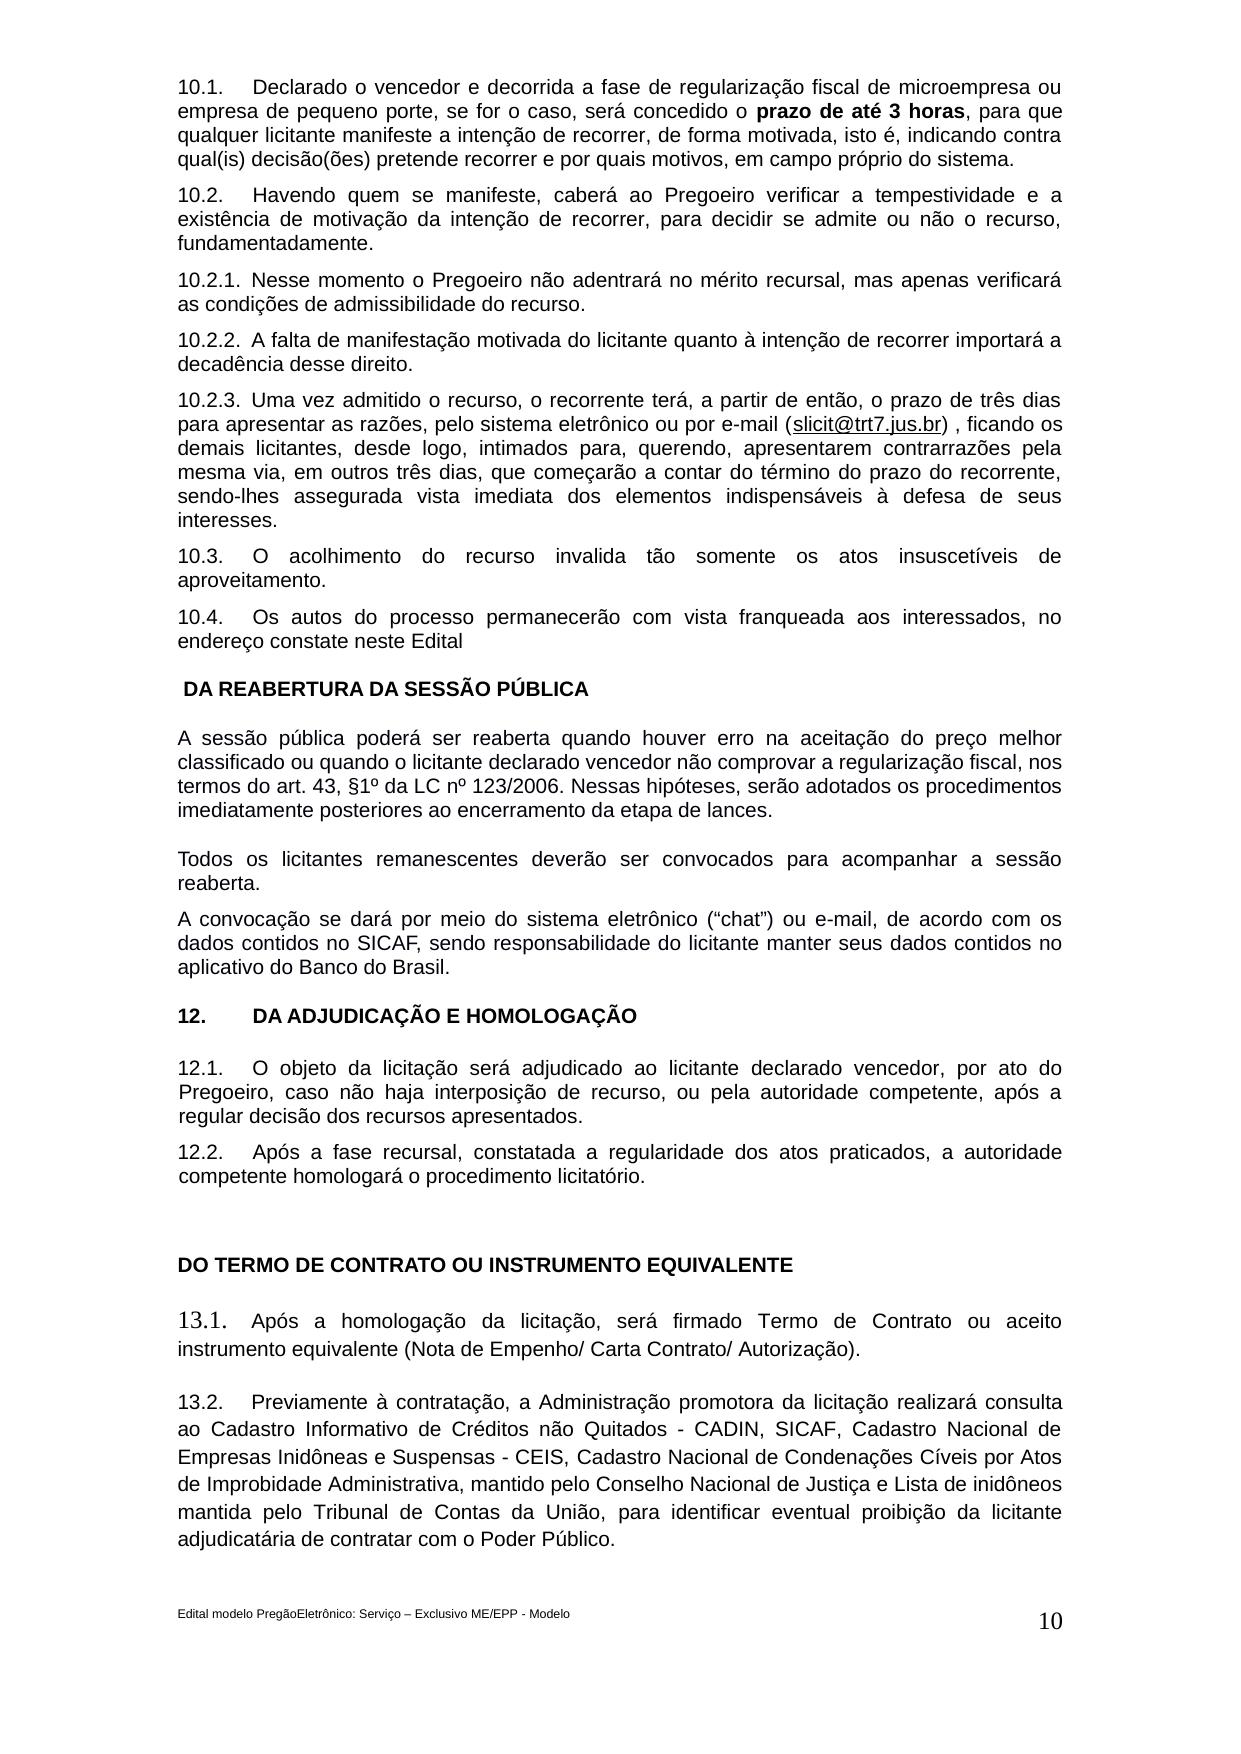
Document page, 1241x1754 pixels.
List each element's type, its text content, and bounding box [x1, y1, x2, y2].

list Após a homologação da licitação, será firmado Termo de Contrato ou aceito instrumento equivalente (Nota de Empenho/ Carta Contrato/ Autorização). [177, 1305, 1063, 1361]
list Após a fase recursal, constatada a regularidade dos atos praticados, a autoridade competente homologará o procedimento licitatório. [177, 1140, 1063, 1188]
subtitle DA REABERTURA DA SESSÃO PÚBLICA [177, 677, 1063, 701]
list O acolhimento do recurso invalida tão somente os atos insuscetíveis de aproveitamento. [177, 544, 1063, 592]
subtitle A convocação se dará por meio do sistema eletrônico (“chat”) ou e-mail, de acordo com os dados contidos no SICAF, sendo responsabilidade do licitante manter seus dados contidos no aplicativo do Banco do Brasil. [177, 907, 1063, 979]
list Os autos do processo permanecerão com vista franqueada aos interessados, no endereço constate neste Edital [177, 604, 1063, 652]
list A falta de manifestação motivada do licitante quanto à intenção de recorrer importará a decadência desse direito. [177, 328, 1063, 376]
subtitle 12. DA ADJUDICAÇÃO E HOMOLOGAÇÃO [177, 1003, 1063, 1027]
subtitle Todos os licitantes remanescentes deverão ser convocados para acompanhar a sessão reaberta. [177, 847, 1063, 894]
subtitle DO TERMO DE CONTRATO OU INSTRUMENTO EQUIVALENTE [177, 1253, 1063, 1277]
list Uma vez admitido o recurso, o recorrente terá, a partir de então, o prazo de três dias para apresentar as razões, pelo sistema eletrônico ou por e-mail (slicit@trt7.jus.br) , ficando os demais licitantes, desde logo, intimados para, querendo, apresentarem contrarrazões pela mesma via, em outros três dias, que começarão a contar do término do prazo do recorrente, sendo-lhes assegurada vista imediata dos elementos indispensáveis à defesa de seus interesses. [177, 388, 1063, 532]
list Havendo quem se manifeste, caberá ao Pregoeiro verificar a tempestividade e a existência de motivação da intenção de recorrer, para decidir se admite ou não o recurso, fundamentadamente. [177, 183, 1063, 255]
subtitle A sessão pública poderá ser reaberta quando houver erro na aceitação do preço melhor classificado ou quando o licitante declarado vencedor não comprovar a regularização fiscal, nos termos do art. 43, §1º da LC nº 123/2006. Nessas hipóteses, serão adotados os procedimentos imediatamente posteriores ao encerramento da etapa de lances. [177, 726, 1063, 822]
list Declarado o vencedor e decorrida a fase de regularização fiscal de microempresa ou empresa de pequeno porte, se for o caso, será concedido o prazo de até 3 horas, para que qualquer licitante manifeste a intenção de recorrer, de forma motivada, isto é, indicando contra qual(is) decisão(ões) pretende recorrer e por quais motivos, em campo próprio do sistema. [177, 75, 1063, 171]
list Nesse momento o Pregoeiro não adentrará no mérito recursal, mas apenas verificará as condições de admissibilidade do recurso. [177, 267, 1063, 315]
list Previamente à contratação, a Administração promotora da licitação realizará consulta ao Cadastro Informativo de Créditos não Quitados - CADIN, SICAF, Cadastro Nacional de Empresas Inidôneas e Suspensas - CEIS, Cadastro Nacional de Condenações Cíveis por Atos de Improbidade Administrativa, mantido pelo Conselho Nacional de Justiça e Lista de inidôneos mantida pelo Tribunal de Contas da União, para identificar eventual proibição da licitante adjudicatária de contratar com o Poder Público. [177, 1390, 1063, 1551]
list O objeto da licitação será adjudicado ao licitante declarado vencedor, por ato do Pregoeiro, caso não haja interposição de recurso, ou pela autoridade competente, após a regular decisão dos recursos apresentados. [177, 1056, 1063, 1128]
